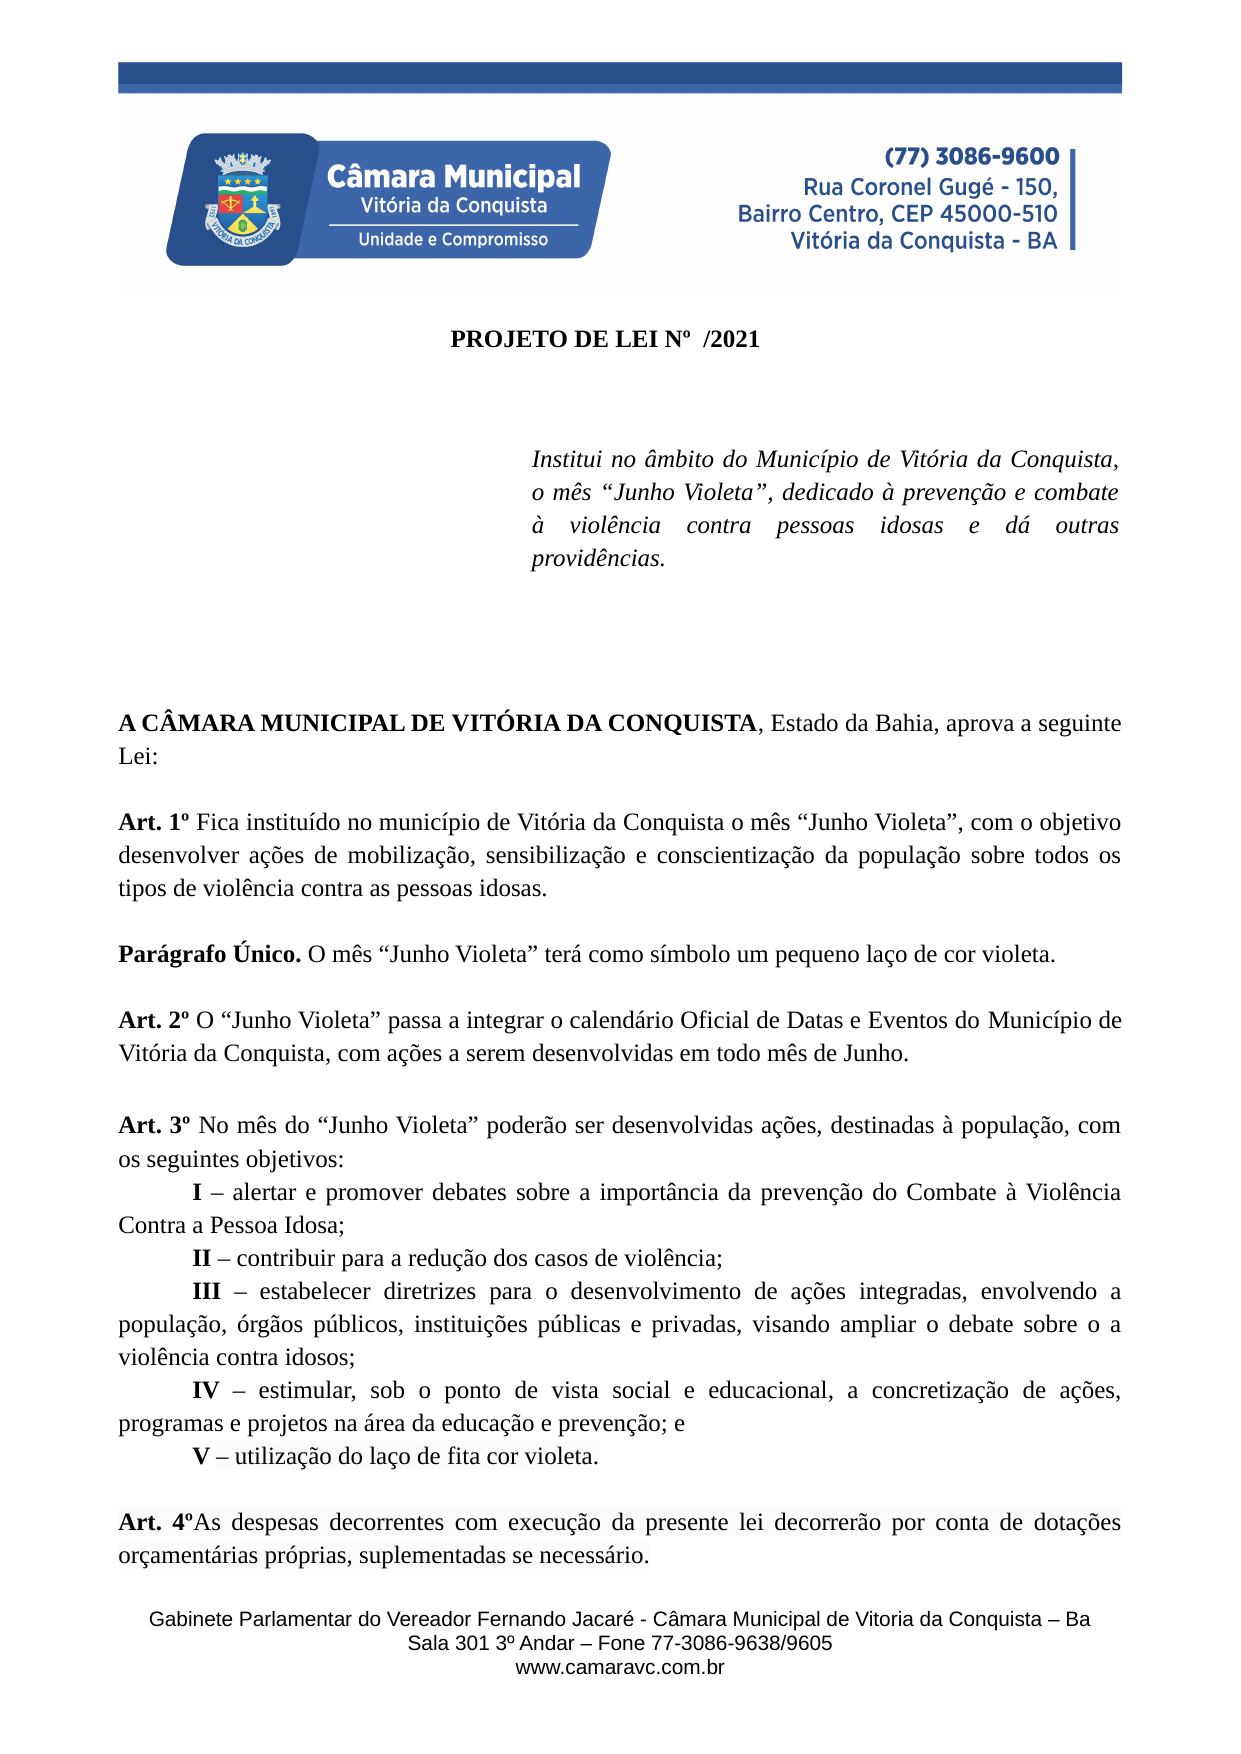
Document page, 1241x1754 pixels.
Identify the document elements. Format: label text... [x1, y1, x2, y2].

text Art. 1º Fica instituído no município de Vitória da Conquista o mês “Junho Violeta”, com o objetivo desenvolver ações de mobilização, sensibilização e conscientização da população sobre todos os tipos de violência contra as pessoas idosas. [118, 807, 1122, 902]
text Parágrafo Único. O mês “Junho Violeta” terá como símbolo um pequeno laço de cor violeta. [118, 939, 1122, 968]
text IV – estimular, sob o ponto de vista social e educacional, a concretização de ações, programas e projetos na área da educação e prevenção; e [118, 1375, 1122, 1437]
text III – estabelecer diretrizes para o desenvolvimento de ações integradas, envolvendo a população, órgãos públicos, instituições públicas e privadas, visando ampliar o debate sobre o a violência contra idosos; [118, 1276, 1122, 1371]
text Art. 2º O “Junho Violeta” passa a integrar o calendário Oficial de Datas e Eventos do Município de Vitória da Conquista, com ações a serem desenvolvidas em todo mês de Junho. [118, 1005, 1122, 1067]
text II – contribuir para a redução dos casos de violência; [118, 1243, 1122, 1271]
text Art. 3º No mês do “Junho Violeta” poderão ser desenvolvidas ações, destinadas à população, com os seguintes objetivos: [118, 1111, 1122, 1172]
text Art. 4ºAs despesas decorrentes com execução da presente lei decorrerão por conta de dotações orçamentárias próprias, suplementadas se necessário. [118, 1507, 1122, 1569]
text V – utilização do laço de fita cor violeta. [118, 1441, 1122, 1469]
text PROJETO DE LEI Nº /2021 [118, 324, 1092, 353]
text A CÂMARA MUNICIPAL DE VITÓRIA DA CONQUISTA, Estado da Bahia, aprova a seguinte Lei: [118, 708, 1122, 770]
text Institui no âmbito do Município de Vitória da Conquista, o mês “Junho Violeta”, dedicado à prevenção e combate à violência contra pessoas idosas e dá outras providências. [532, 444, 1122, 572]
text I – alertar e promover debates sobre a importância da prevenção do Combate à Violência Contra a Pessoa Idosa; [118, 1177, 1122, 1238]
